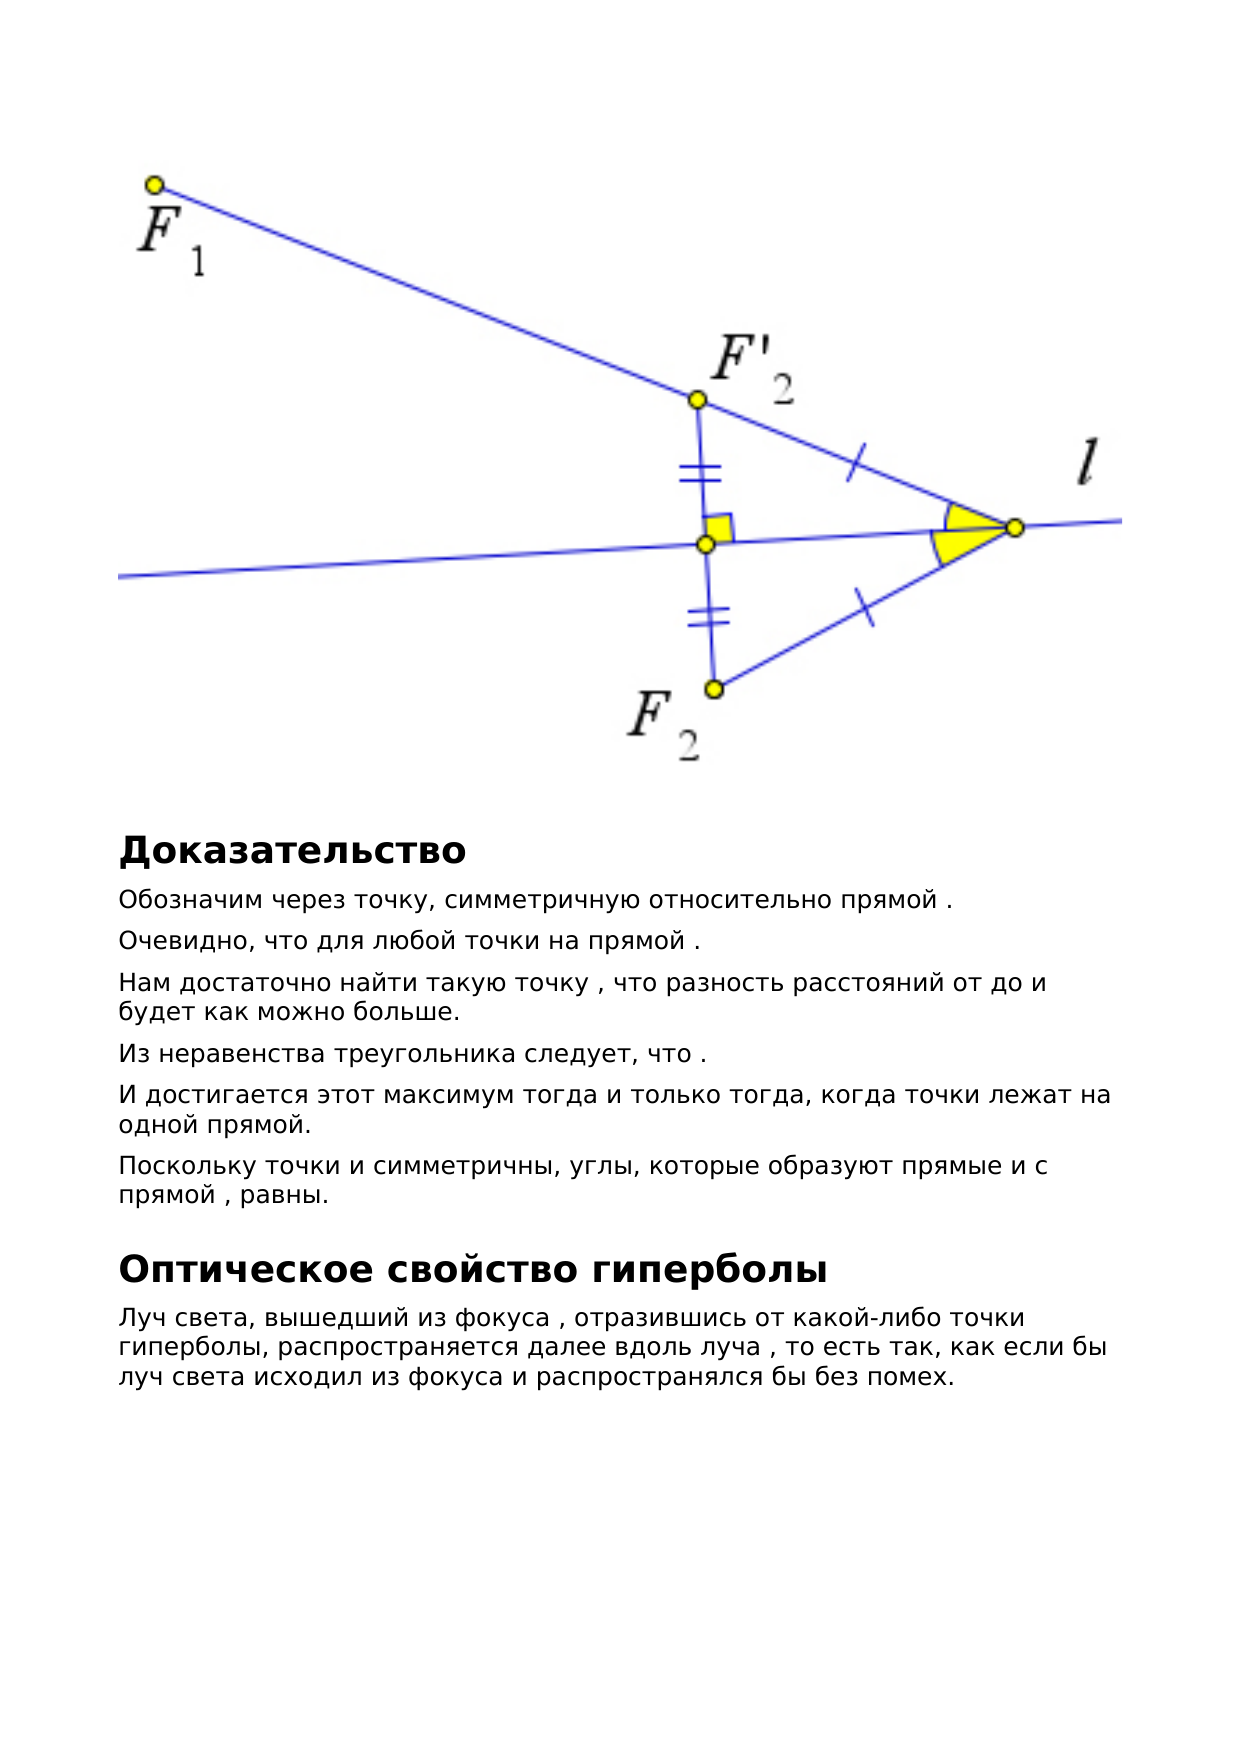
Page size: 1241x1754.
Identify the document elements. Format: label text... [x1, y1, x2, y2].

text Из неравенства треугольника следует, что . [118, 1039, 1122, 1068]
text Обозначим через точку, симметричную относительно прямой . [118, 885, 1122, 914]
text Луч света, вышедший из фокуса , отразившись от какой-либо точки гиперболы, распространяется далее вдоль луча , то есть так, как если бы луч света исходил из фокуса и распространялся бы без помех. [118, 1303, 1122, 1391]
subtitle Доказательство [118, 829, 1122, 872]
subtitle Оптическое свойство гиперболы [118, 1247, 1122, 1291]
text Поскольку точки и симметричны, углы, которые образуют прямые и с прямой , равны. [118, 1151, 1122, 1210]
text Нам достаточно найти такую точку , что разность расстояний от до и будет как можно больше. [118, 968, 1122, 1026]
text И достигается этот максимум тогда и только тогда, когда точки лежат на одной прямой. [118, 1081, 1122, 1139]
picture [118, 118, 1123, 792]
text Очевидно, что для любой точки на прямой . [118, 926, 1122, 956]
